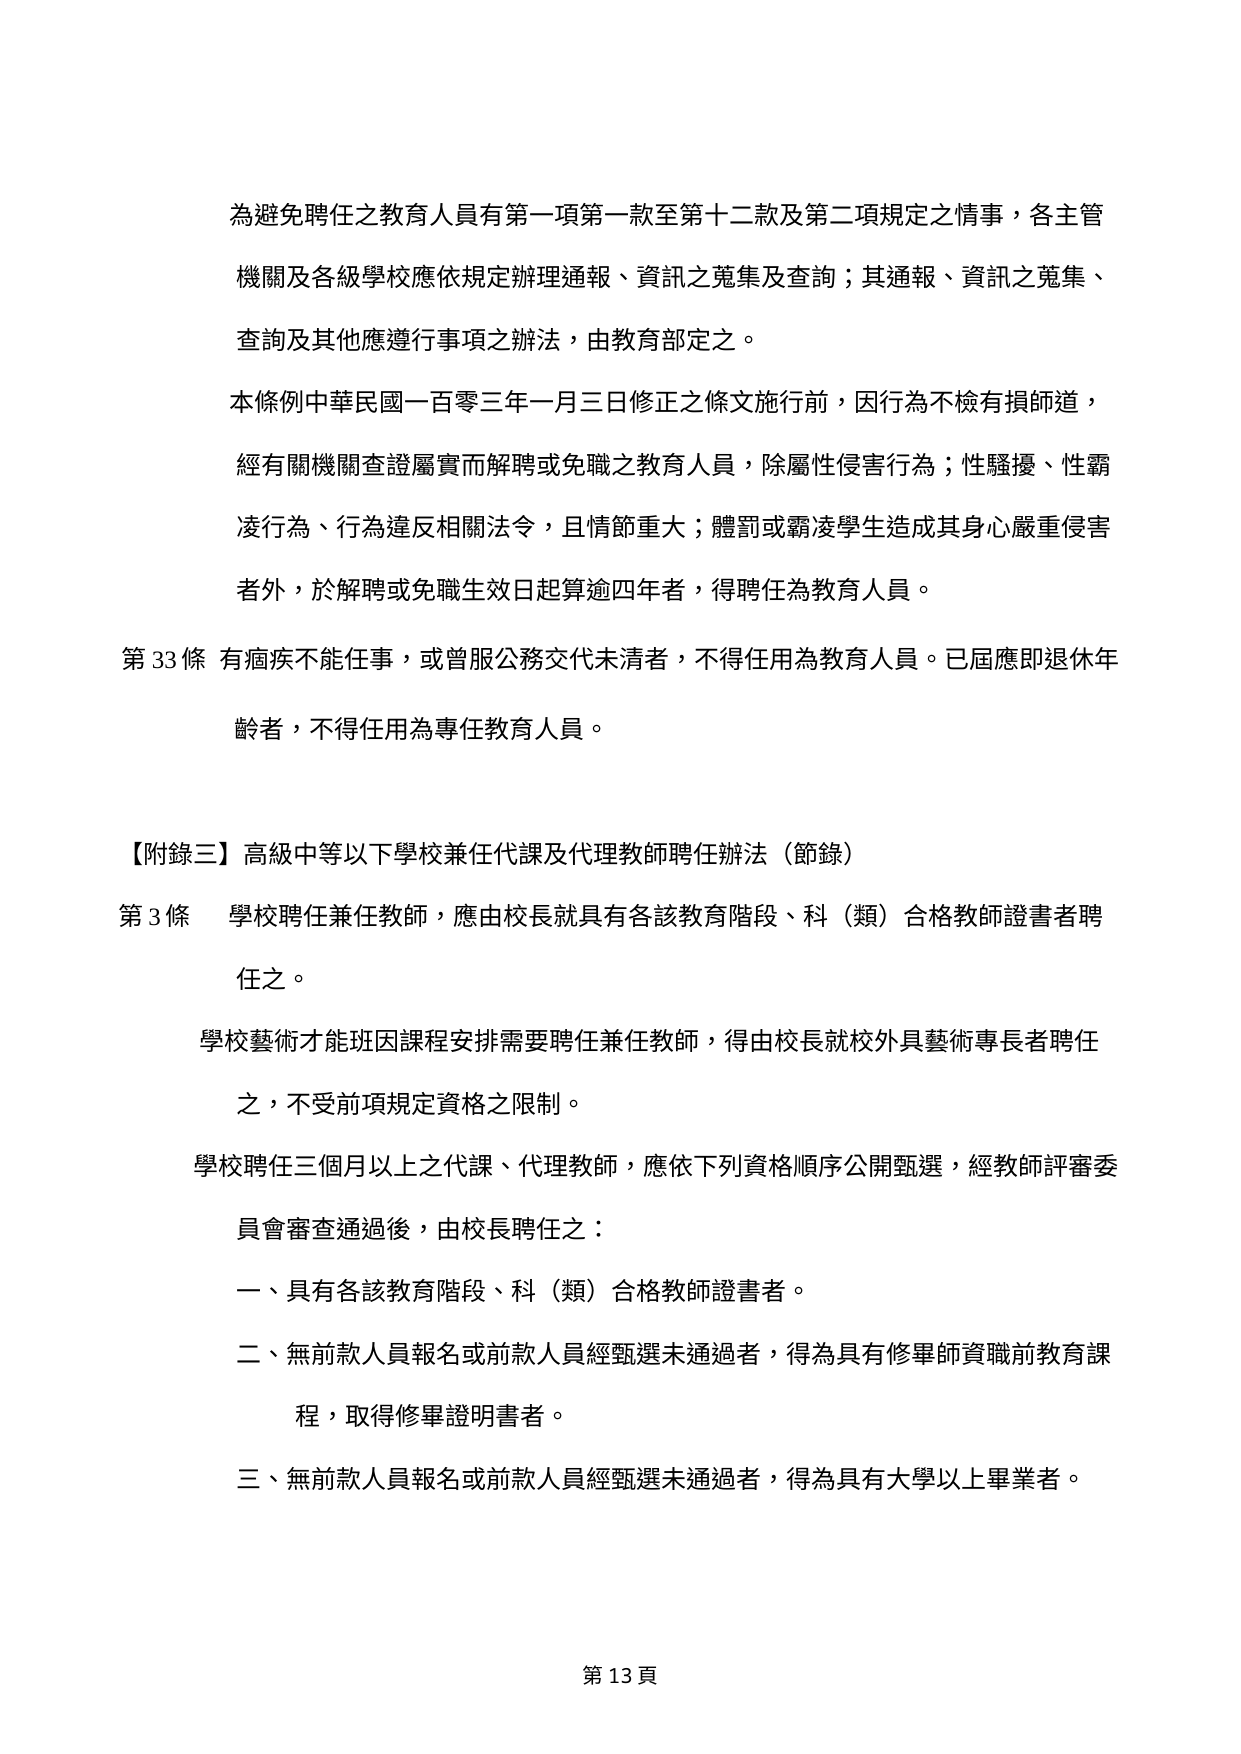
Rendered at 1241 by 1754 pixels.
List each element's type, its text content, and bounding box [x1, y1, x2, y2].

text 二、無前款人員報名或前款人員經甄選未通過者，得為具有修畢師資職前教育課程，取得修畢證明書者。 [236, 1311, 1122, 1436]
text 三、無前款人員報名或前款人員經甄選未通過者，得為具有大學以上畢業者。 [236, 1436, 1122, 1498]
text 一、具有各該教育階段、科（類）合格教師證書者。 [236, 1248, 1122, 1311]
text 齡者，不得任用為專任教育人員。 [122, 686, 1122, 748]
text 學校聘任三個月以上之代課、代理教師，應依下列資格順序公開甄選，經教師評審委員會審查通過後，由校長聘任之： [118, 1123, 1122, 1248]
text 為避免聘任之教育人員有第一項第一款至第十二款及第二項規定之情事，各主管機關及各級學校應依規定辦理通報、資訊之蒐集及查詢；其通報、資訊之蒐集、查詢及其他應遵行事項之辦法，由教育部定之。 [229, 172, 1122, 359]
text 第3條 學校聘任兼任教師，應由校長就具有各該教育階段、科（類）合格教師證書者聘任之。 [118, 873, 1122, 998]
text 學校藝術才能班因課程安排需要聘任兼任教師，得由校長就校外具藝術專長者聘任之，不受前項規定資格之限制。 [118, 998, 1122, 1123]
text 本條例中華民國一百零三年一月三日修正之條文施行前，因行為不檢有損師道，經有關機關查證屬實而解聘或免職之教育人員，除屬性侵害行為；性騷擾、性霸凌行為、行為違反相關法令，且情節重大；體罰或霸凌學生造成其身心嚴重侵害者外，於解聘或免職生效日起算逾四年者，得聘任為教育人員。 [229, 359, 1122, 609]
text 【附錄三】高級中等以下學校兼任代課及代理教師聘任辦法（節錄） [118, 811, 1122, 873]
text 第33條 有痼疾不能任事，或曾服公務交代未清者，不得任用為教育人員。已屆應即退休年 [122, 616, 1122, 679]
